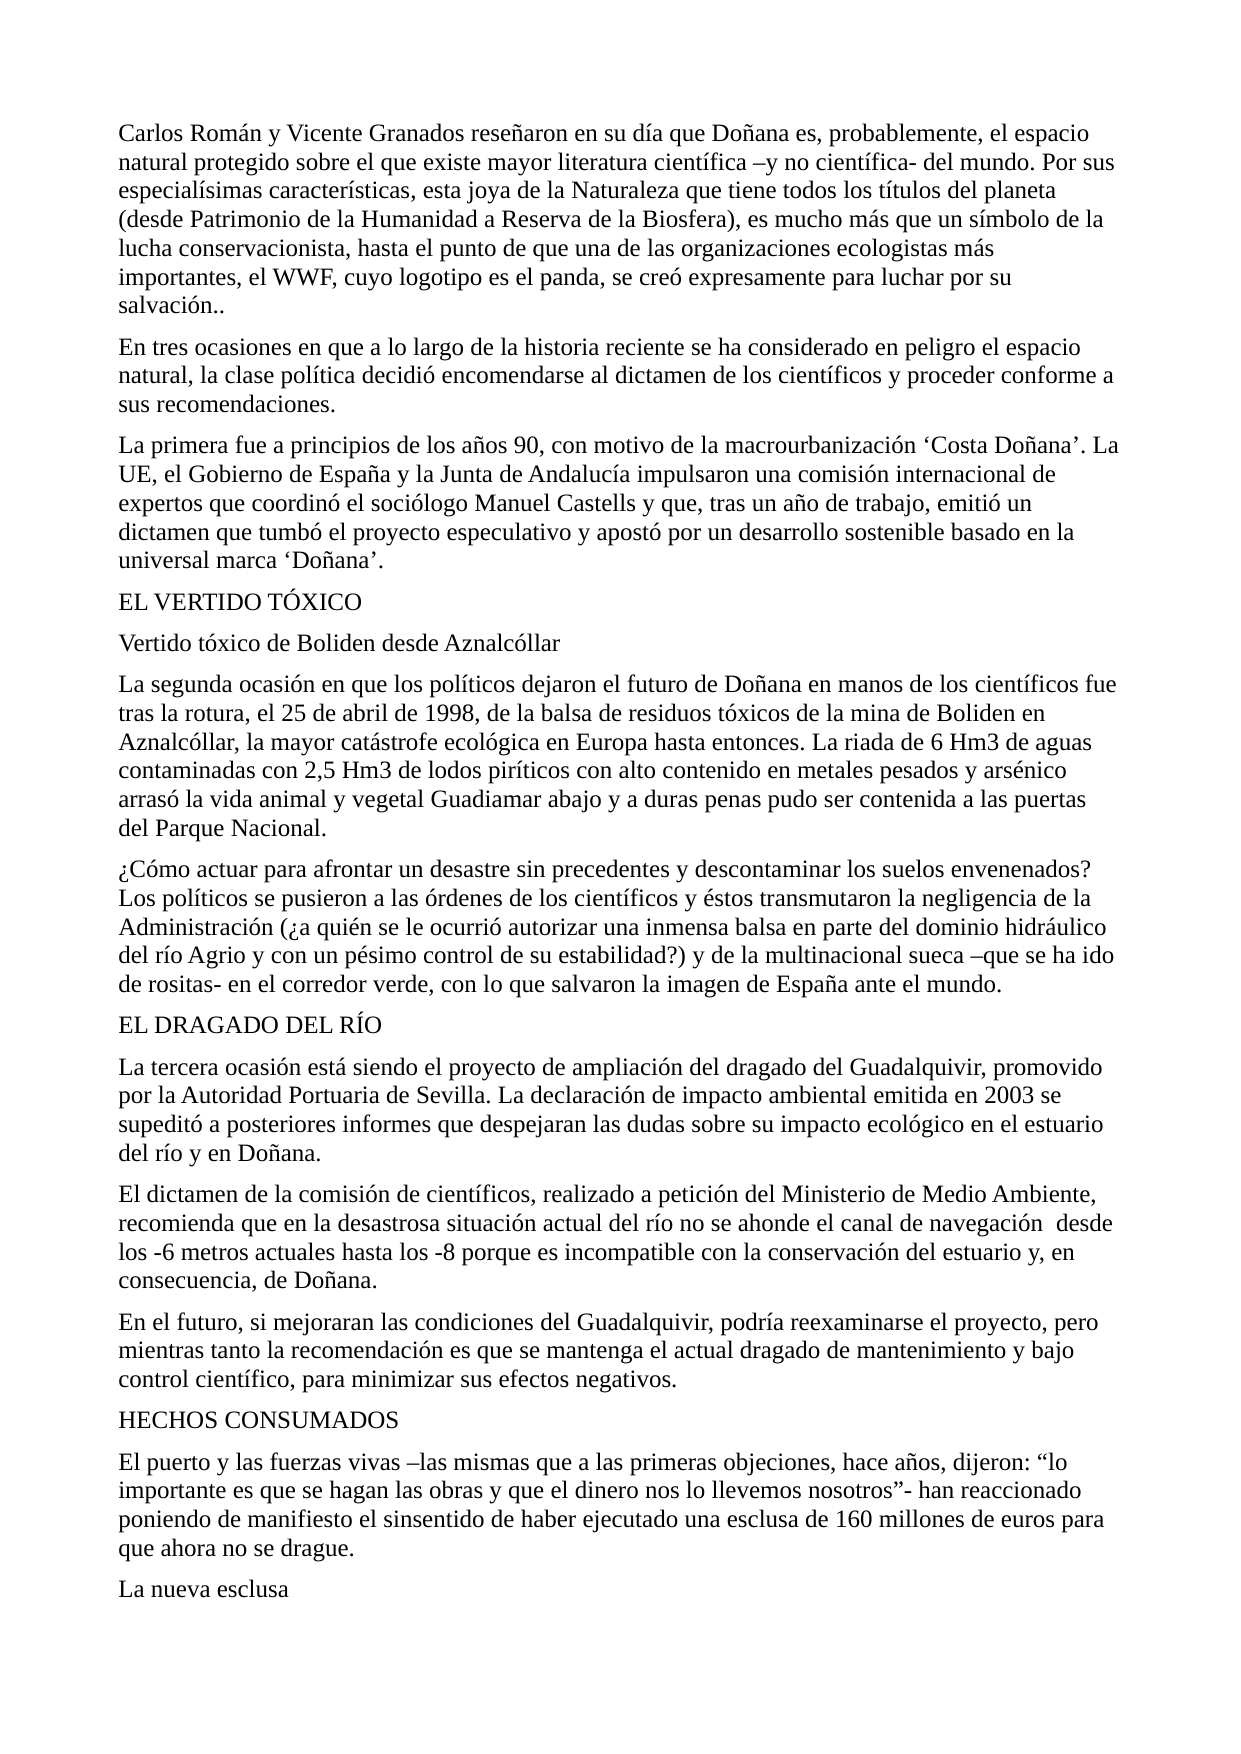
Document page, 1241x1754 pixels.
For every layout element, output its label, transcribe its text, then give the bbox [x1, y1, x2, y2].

text Vertido tóxico de Boliden desde Aznalcóllar [118, 628, 1122, 657]
text La segunda ocasión en que los políticos dejaron el futuro de Doñana en manos de los científicos fue tras la rotura, el 25 de abril de 1998, de la balsa de residuos tóxicos de la mina de Boliden en Aznalcóllar, la mayor catástrofe ecológica en Europa hasta entonces. La riada de 6 Hm3 de aguas contaminadas con 2,5 Hm3 de lodos piríticos con alto contenido en metales pesados y arsénico arrasó la vida animal y vegetal Guadiamar abajo y a duras penas pudo ser contenida a las puertas del Parque Nacional. [118, 669, 1122, 842]
text El dictamen de la comisión de científicos, realizado a petición del Ministerio de Medio Ambiente, recomienda que en la desastrosa situación actual del río no se ahonde el canal de navegación desde los -6 metros actuales hasta los -8 porque es incompatible con la conservación del estuario y, en consecuencia, de Doñana. [118, 1179, 1122, 1294]
text El puerto y las fuerzas vivas –las mismas que a las primeras objeciones, hace años, dijeron: “lo importante es que se hagan las obras y que el dinero nos lo llevemos nosotros”- han reaccionado poniendo de manifiesto el sinsentido de haber ejecutado una esclusa de 160 millones de euros para que ahora no se drague. [118, 1447, 1122, 1562]
text La tercera ocasión está siendo el proyecto de ampliación del dragado del Guadalquivir, promovido por la Autoridad Portuaria de Sevilla. La declaración de impacto ambiental emitida en 2003 se supeditó a posteriores informes que despejaran las dudas sobre su impacto ecológico en el estuario del río y en Doñana. [118, 1052, 1122, 1167]
text HECHOS CONSUMADOS [118, 1406, 1122, 1434]
text La primera fue a principios de los años 90, con motivo de la macrourbanización ‘Costa Doñana’. La UE, el Gobierno de España y la Junta de Andalucía impulsaron una comisión internacional de expertos que coordinó el sociólogo Manuel Castells y que, tras un año de trabajo, emitió un dictamen que tumbó el proyecto especulativo y apostó por un desarrollo sostenible basado en la universal marca ‘Doñana’. [118, 431, 1122, 574]
text En tres ocasiones en que a lo largo de la historia reciente se ha considerado en peligro el espacio natural, la clase política decidió encomendarse al dictamen de los científicos y proceder conforme a sus recomendaciones. [118, 332, 1122, 418]
text La nueva esclusa [118, 1574, 1122, 1603]
text EL DRAGADO DEL RÍO [118, 1011, 1122, 1039]
text En el futuro, si mejoraran las condiciones del Guadalquivir, podría reexaminarse el proyecto, pero mientras tanto la recomendación es que se mantenga el actual dragado de mantenimiento y bajo control científico, para minimizar sus efectos negativos. [118, 1307, 1122, 1393]
text ¿Cómo actuar para afrontar un desastre sin precedentes y descontaminar los suelos envenenados? Los políticos se pusieron a las órdenes de los científicos y éstos transmutaron la negligencia de la Administración (¿a quién se le ocurrió autorizar una inmensa balsa en parte del dominio hidráulico del río Agrio y con un pésimo control de su estabilidad?) y de la multinacional sueca –que se ha ido de rositas- en el corredor verde, con lo que salvaron la imagen de España ante el mundo. [118, 854, 1122, 998]
text EL VERTIDO TÓXICO [118, 587, 1122, 616]
text Carlos Román y Vicente Granados reseñaron en su día que Doñana es, probablemente, el espacio natural protegido sobre el que existe mayor literatura científica –y no científica- del mundo. Por sus especialísimas características, esta joya de la Naturaleza que tiene todos los títulos del planeta (desde Patrimonio de la Humanidad a Reserva de la Biosfera), es mucho más que un símbolo de la lucha conservacionista, hasta el punto de que una de las organizaciones ecologistas más importantes, el WWF, cuyo logotipo es el panda, se creó expresamente para luchar por su salvación.. [118, 118, 1122, 319]
